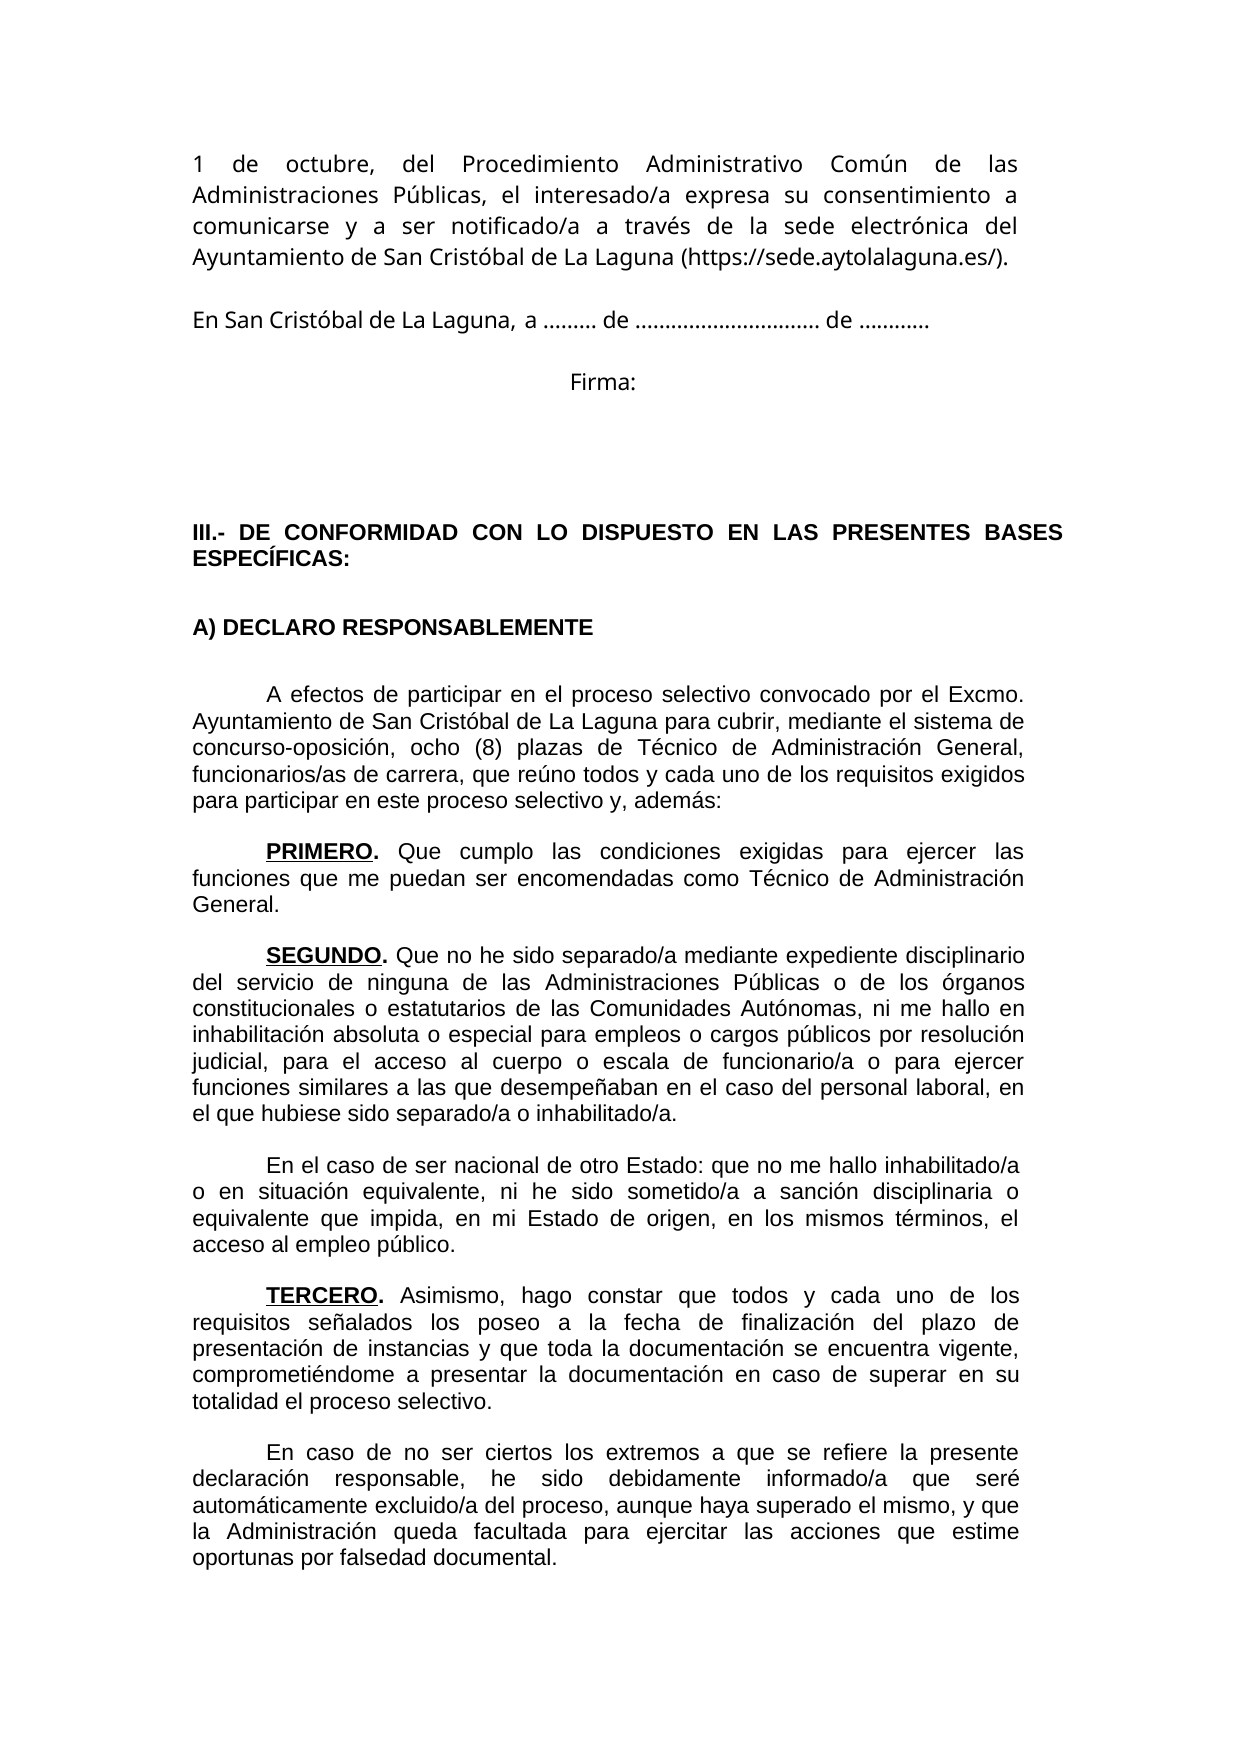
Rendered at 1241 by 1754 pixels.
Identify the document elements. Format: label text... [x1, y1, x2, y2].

text En caso de no ser ciertos los extremos a que se refiere la presente declaración responsable, he sido debidamente informado/a que seré automáticamente excluido/a del proceso, aunque haya superado el mismo, y que la Administración queda facultada para ejercitar las acciones que estime oportunas por falsedad documental. [192, 1439, 1020, 1571]
text TERCERO. Asimismo, hago constar que todos y cada uno de los requisitos señalados los poseo a la fecha de finalización del plazo de presentación de instancias y que toda la documentación se encuentra vigente, comprometiéndome a presentar la documentación en caso de superar en su totalidad el proceso selectivo. [192, 1282, 1020, 1414]
text Firma: [274, 366, 932, 398]
text En el caso de ser nacional de otro Estado: que no me hallo inhabilitado/a o en situación equivalente, ni he sido sometido/a a sanción disciplinaria o equivalente que impida, en mi Estado de origen, en los mismos términos, el acceso al empleo público. [192, 1152, 1020, 1257]
text III.- DE CONFORMIDAD CON LO DISPUESTO EN LAS PRESENTES BASES ESPECÍFICAS: [192, 519, 1063, 572]
text A efectos de participar en el proceso selectivo convocado por el Excmo. Ayuntamiento de San Cristóbal de La Laguna para cubrir, mediante el sistema de concurso-oposición, ocho (8) plazas de Técnico de Administración General, funcionarios/as de carrera, que reúno todos y cada uno de los requisitos exigidos para participar en este proceso selectivo y, además: [192, 681, 1025, 813]
list DECLARO RESPONSABLEMENTE [192, 613, 1063, 640]
text SEGUNDO. Que no he sido separado/a mediante expediente disciplinario del servicio de ninguna de las Administraciones Públicas o de los órganos constitucionales o estatutarios de las Comunidades Autónomas, ni me hallo en inhabilitación absoluta o especial para empleos o cargos públicos por resolución judicial, para el acceso al cuerpo o escala de funcionario/a o para ejercer funciones similares a las que desempeñaban en el caso del personal laboral, en el que hubiese sido separado/a o inhabilitado/a. [192, 942, 1026, 1127]
text En San Cristóbal de La Laguna, a ……… de …………………………. de ………… [192, 304, 1063, 335]
text PRIMERO. Que cumplo las condiciones exigidas para ejercer las funciones que me puedan ser encomendadas como Técnico de Administración General. [192, 838, 1025, 917]
text 1 de octubre, del Procedimiento Administrativo Común de las Administraciones Públicas, el interesado/a expresa su consentimiento a comunicarse y a ser notificado/a a través de la sede electrónica del Ayuntamiento de San Cristóbal de La Laguna (https://sede.aytolalaguna.es/). [192, 148, 1018, 273]
